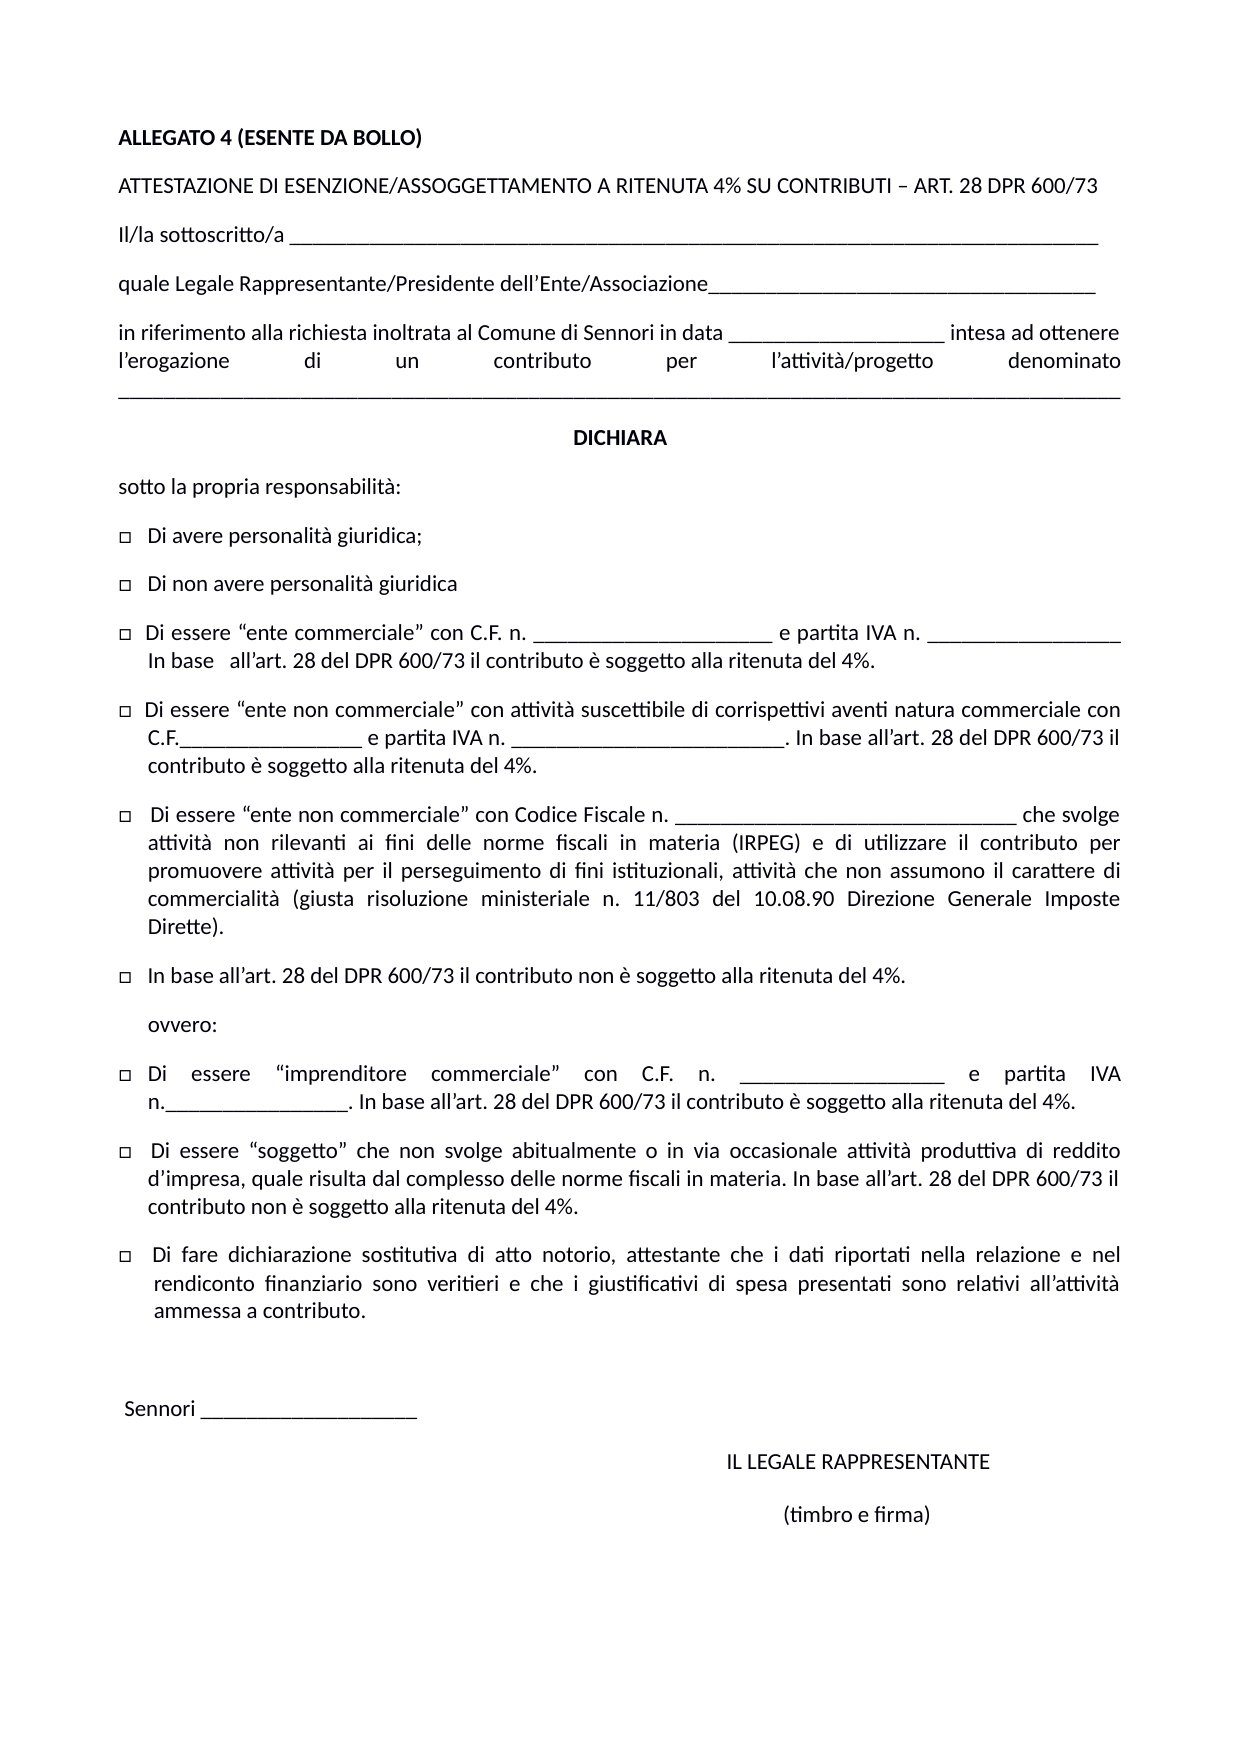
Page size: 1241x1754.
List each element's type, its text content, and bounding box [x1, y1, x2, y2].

text □ Di essere “ente commerciale” con C.F. n. _____________________ e partita IVA n. _________________ In base all’art. 28 del DPR 600/73 il contributo è soggetto alla ritenuta del 4%. [118, 618, 1122, 674]
text □ In base all’art. 28 del DPR 600/73 il contributo non è soggetto alla ritenuta del 4%. [118, 961, 1122, 989]
text quale Legale Rappresentante/Presidente dell’Ente/Associazione__________________________________ [118, 269, 1122, 297]
text □ Di avere personalità giuridica; [118, 521, 1122, 549]
text Il/la sottoscritto/a _______________________________________________________________________ [118, 220, 1122, 248]
text sotto la propria responsabilità: [118, 472, 1122, 500]
text DICHIARA [118, 423, 1122, 451]
text □ Di essere “imprenditore commerciale” con C.F. n. __________________ e partita IVA n.________________. In base all’art. 28 del DPR 600/73 il contributo è soggetto alla ritenuta del 4%. [118, 1059, 1122, 1115]
text (timbro e firma) [59, 1500, 1122, 1528]
text □ Di essere “ente non commerciale” con Codice Fiscale n. ______________________________ che svolge attività non rilevanti ai fini delle norme fiscali in materia (IRPEG) e di utilizzare il contributo per promuovere attività per il perseguimento di fini istituzionali, attività che non assumono il carattere di commercialità (giusta risoluzione ministeriale n. 11/803 del 10.08.90 Direzione Generale Imposte Dirette). [118, 800, 1122, 940]
text □ Di fare dichiarazione sostitutiva di atto notorio, attestante che i dati riportati nella relazione e nel rendiconto finanziario sono veritieri e che i giustificativi di spesa presentati sono relativi all’attività ammessa a contributo. [118, 1241, 1122, 1325]
text □ Di essere “soggetto” che non svolge abitualmente o in via occasionale attività produttiva di reddito d’impresa, quale risulta dal complesso delle norme fiscali in materia. In base all’art. 28 del DPR 600/73 il contributo non è soggetto alla ritenuta del 4%. [118, 1136, 1122, 1220]
text Sennori ___________________ [118, 1394, 1122, 1422]
text ATTESTAZIONE DI ESENZIONE/ASSOGGETTAMENTO A RITENUTA 4% SU CONTRIBUTI – ART. 28 DPR 600/73 [118, 172, 1122, 199]
text □ Di non avere personalità giuridica [118, 569, 1122, 598]
text □ Di essere “ente non commerciale” con attività suscettibile di corrispettivi aventi natura commerciale con C.F.________________ e partita IVA n. ________________________. In base all’art. 28 del DPR 600/73 il contributo è soggetto alla ritenuta del 4%. [118, 695, 1122, 779]
text in riferimento alla richiesta inoltrata al Comune di Sennori in data ___________________ intesa ad ottenere l’erogazione di un contributo per l’attività/progetto denominato ________________________________________________________________________________________ [118, 318, 1122, 402]
text IL LEGALE RAPPRESENTANTE [59, 1447, 1122, 1475]
text ALLEGATO 4 (ESENTE DA BOLLO) [118, 123, 1122, 151]
text ovvero: [148, 1010, 1122, 1038]
